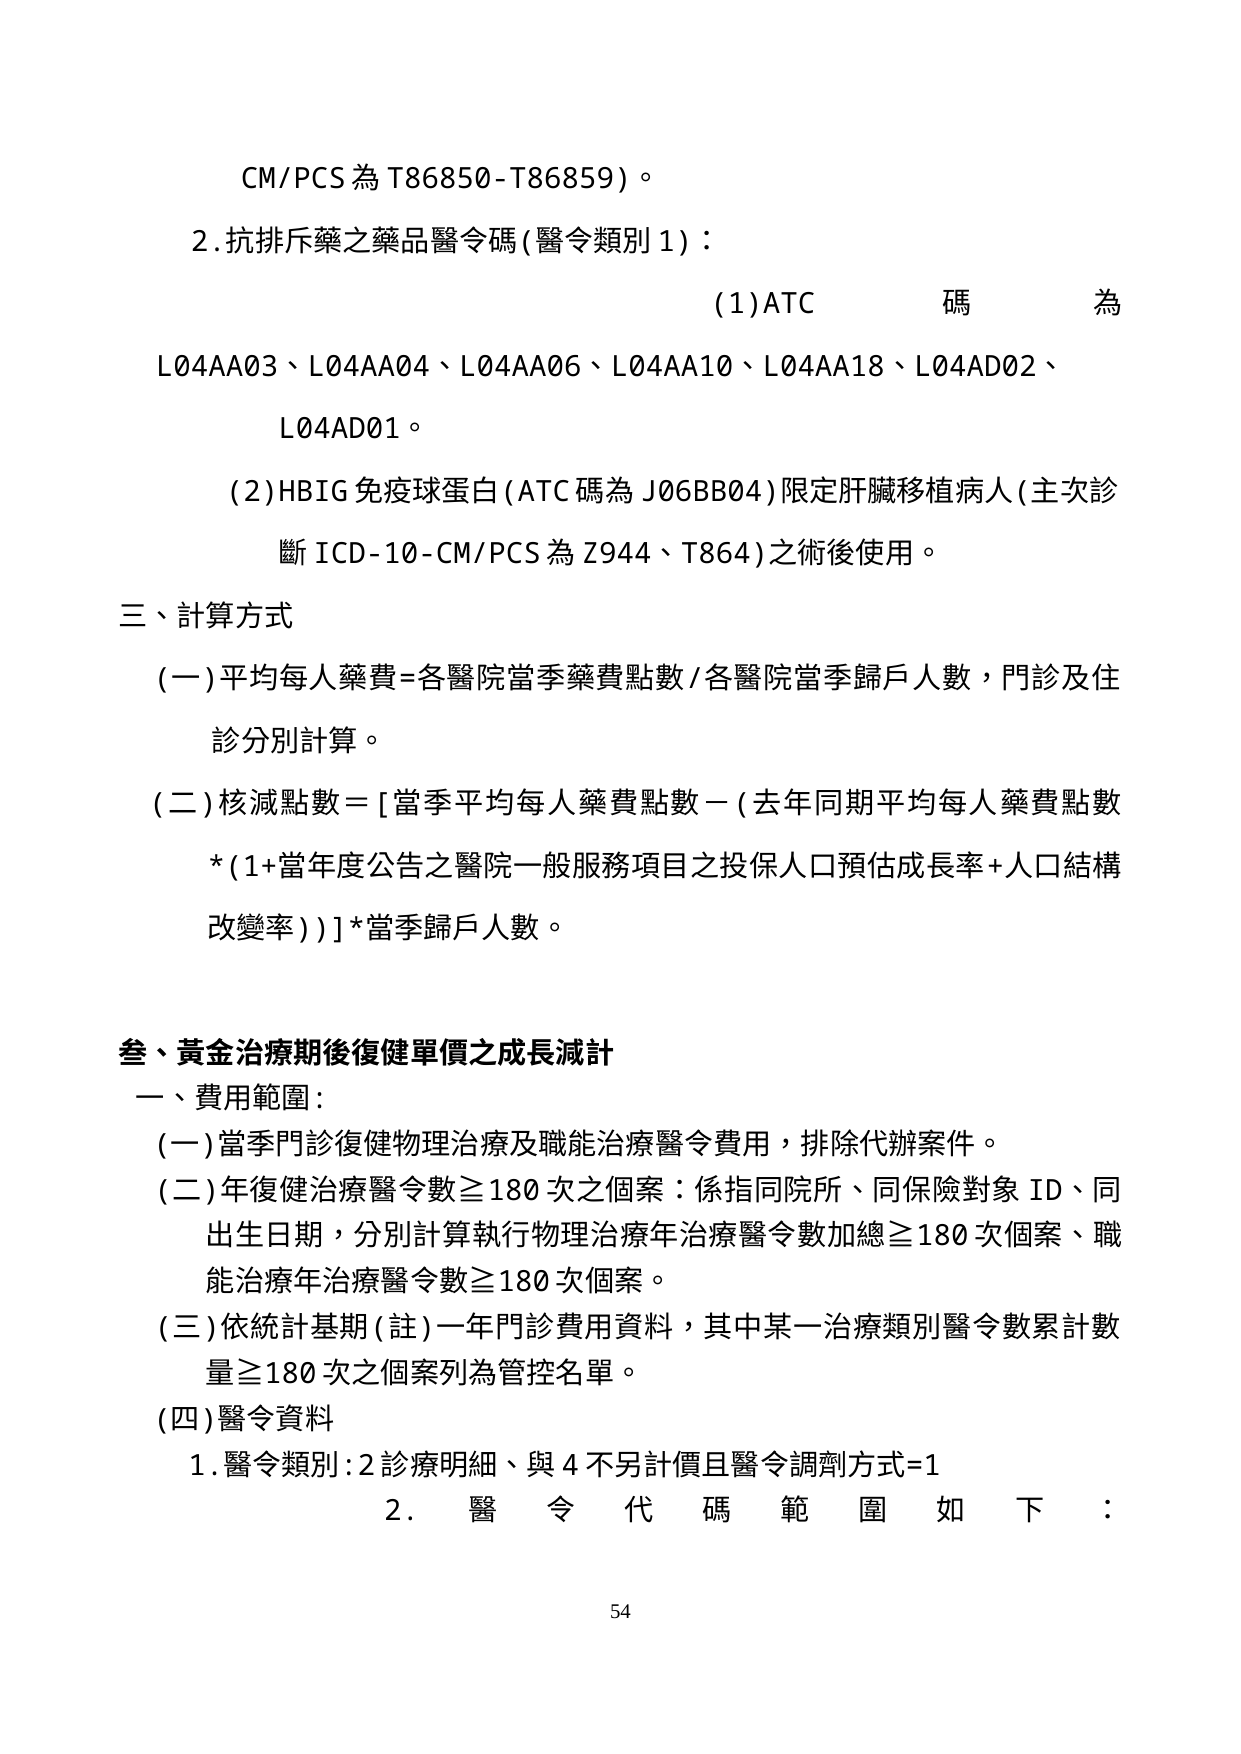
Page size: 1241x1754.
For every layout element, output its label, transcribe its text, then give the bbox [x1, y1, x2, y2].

text (一)平均每人藥費=各醫院當季藥費點數/各醫院當季歸戶人數，門診及住診分別計算。 [153, 634, 1122, 759]
text (二)核減點數＝[當季平均每人藥費點數－(去年同期平均每人藥費點數*(1+當年度公告之醫院一般服務項目之投保人口預估成長率+人口結構改變率))]*當季歸戶人數。 [149, 759, 1122, 947]
text L04AD01。 [156, 384, 1122, 447]
text (四)醫令資料 [118, 1392, 1122, 1438]
text 斷ICD-10-CM/PCS為Z944、T864)之術後使用。 [156, 509, 1122, 572]
text 1.醫令類別:2診療明細、與4不另計價且醫令調劑方式=1 [118, 1438, 1122, 1484]
text (2)HBIG免疫球蛋白(ATC碼為J06BB04)限定肝臟移植病人(主次診 [156, 447, 1122, 509]
text 一、費用範圍: [118, 1072, 1122, 1117]
text 三、計算方式 [118, 572, 1122, 634]
text (一)當季門診復健物理治療及職能治療醫令費用，排除代辦案件。 [118, 1117, 1122, 1163]
text (1)ATC碼為L04AA03、L04AA04、L04AA06、L04AA10、L04AA18、L04AD02、 [156, 259, 1122, 384]
text (三)依統計基期(註)一年門診費用資料，其中某一治療類別醫令數累計數量≧180次之個案列為管控名單。 [118, 1301, 1122, 1392]
text 2.醫令代碼範圍如下： [118, 1484, 1122, 1530]
text CM/PCS為T86850-T86859)。 [118, 134, 1122, 197]
text 2.抗排斥藥之藥品醫令碼(醫令類別1)： [156, 197, 1122, 259]
text (二)年復健治療醫令數≧180次之個案：係指同院所、同保險對象ID、同出生日期，分別計算執行物理治療年治療醫令數加總≧180次個案、職能治療年治療醫令數≧180次個案。 [118, 1163, 1122, 1301]
text 叁、黃金治療期後復健單價之成長減計 [118, 1009, 1122, 1072]
